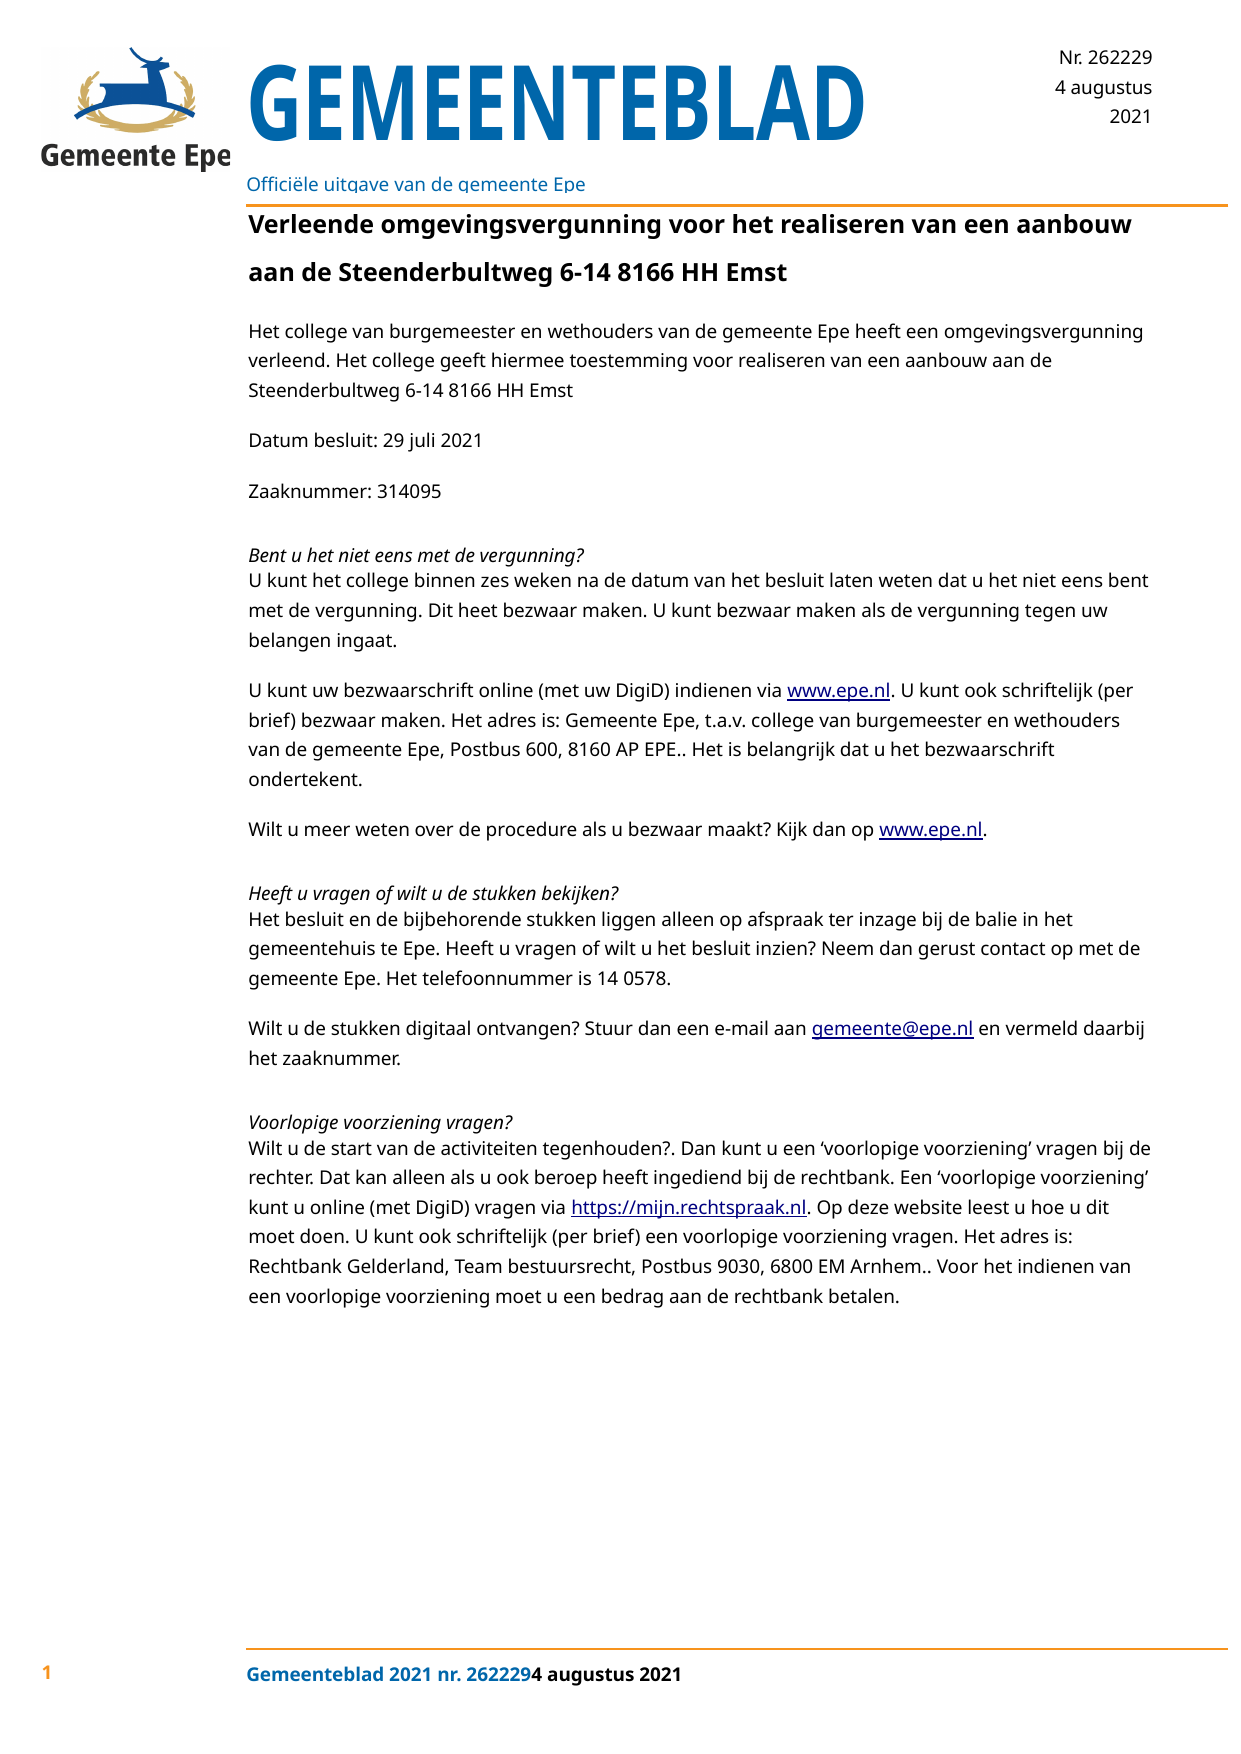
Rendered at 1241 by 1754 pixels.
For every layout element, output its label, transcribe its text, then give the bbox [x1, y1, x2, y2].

text Verleende omgevingsvergunning voor het realiseren van een aanbouw aan de Steenderbultweg 6-14 8166 HH Emst [248, 207, 1152, 288]
text Wilt u de start van de activiteiten tegenhouden?. Dan kunt u een ‘voorlopige voorziening’ vragen bij de rechter. Dat kan alleen als u ook beroep heeft ingediend bij de rechtbank. Een ‘voorlopige voorziening’ kunt u online (met DigiD) vragen via https://mijn.rechtspraak.nl. Op deze website leest u hoe u dit moet doen. U kunt ook schriftelijk (per brief) een voorlopige voorziening vragen. Het adres is: Rechtbank Gelderland, Team bestuursrecht, Postbus 9030, 6800 EM Arnhem.. Voor het indienen van een voorlopige voorziening moet u een bedrag aan de rechtbank betalen. [248, 1135, 1152, 1308]
text Datum besluit: 29 juli 2021 [248, 427, 1152, 453]
text Het college van burgemeester en wethouders van de gemeente Epe heeft een omgevingsvergunning verleend. Het college geeft hiermee toestemming voor realiseren van een aanbouw aan de Steenderbultweg 6-14 8166 HH Emst [248, 318, 1152, 403]
text Wilt u meer weten over de procedure als u bezwaar maakt? Kijk dan op www.epe.nl. [248, 816, 1152, 842]
picture [41, 47, 231, 172]
text Het besluit en de bijbehorende stukken liggen alleen op afspraak ter inzage bij de balie in het gemeentehuis te Epe. Heeft u vragen of wilt u het besluit inzien? Neem dan gerust contact op met de gemeente Epe. Het telefoonnummer is 14 0578. [248, 906, 1152, 991]
text Heeft u vragen of wilt u de stukken bekijken? [248, 880, 1152, 906]
text Zaaknummer: 314095 [248, 478, 1152, 504]
text U kunt uw bezwaarschrift online (met uw DigiD) indienen via www.epe.nl. U kunt ook schriftelijk (per brief) bezwaar maken. Het adres is: Gemeente Epe, t.a.v. college van burgemeester en wethouders van de gemeente Epe, Postbus 600, 8160 AP EPE.. Het is belangrijk dat u het bezwaarschrift ondertekent. [248, 677, 1152, 792]
text U kunt het college binnen zes weken na de datum van het besluit laten weten dat u het niet eens bent met de vergunning. Dit heet bezwaar maken. U kunt bezwaar maken als de vergunning tegen uw belangen ingaat. [248, 568, 1152, 652]
text Bent u het niet eens met de vergunning? [248, 542, 1152, 568]
text Voorlopige voorziening vragen? [248, 1109, 1152, 1135]
text Wilt u de stukken digitaal ontvangen? Stuur dan een e-mail aan gemeente@epe.nl en vermeld daarbij het zaaknummer. [248, 1016, 1152, 1071]
